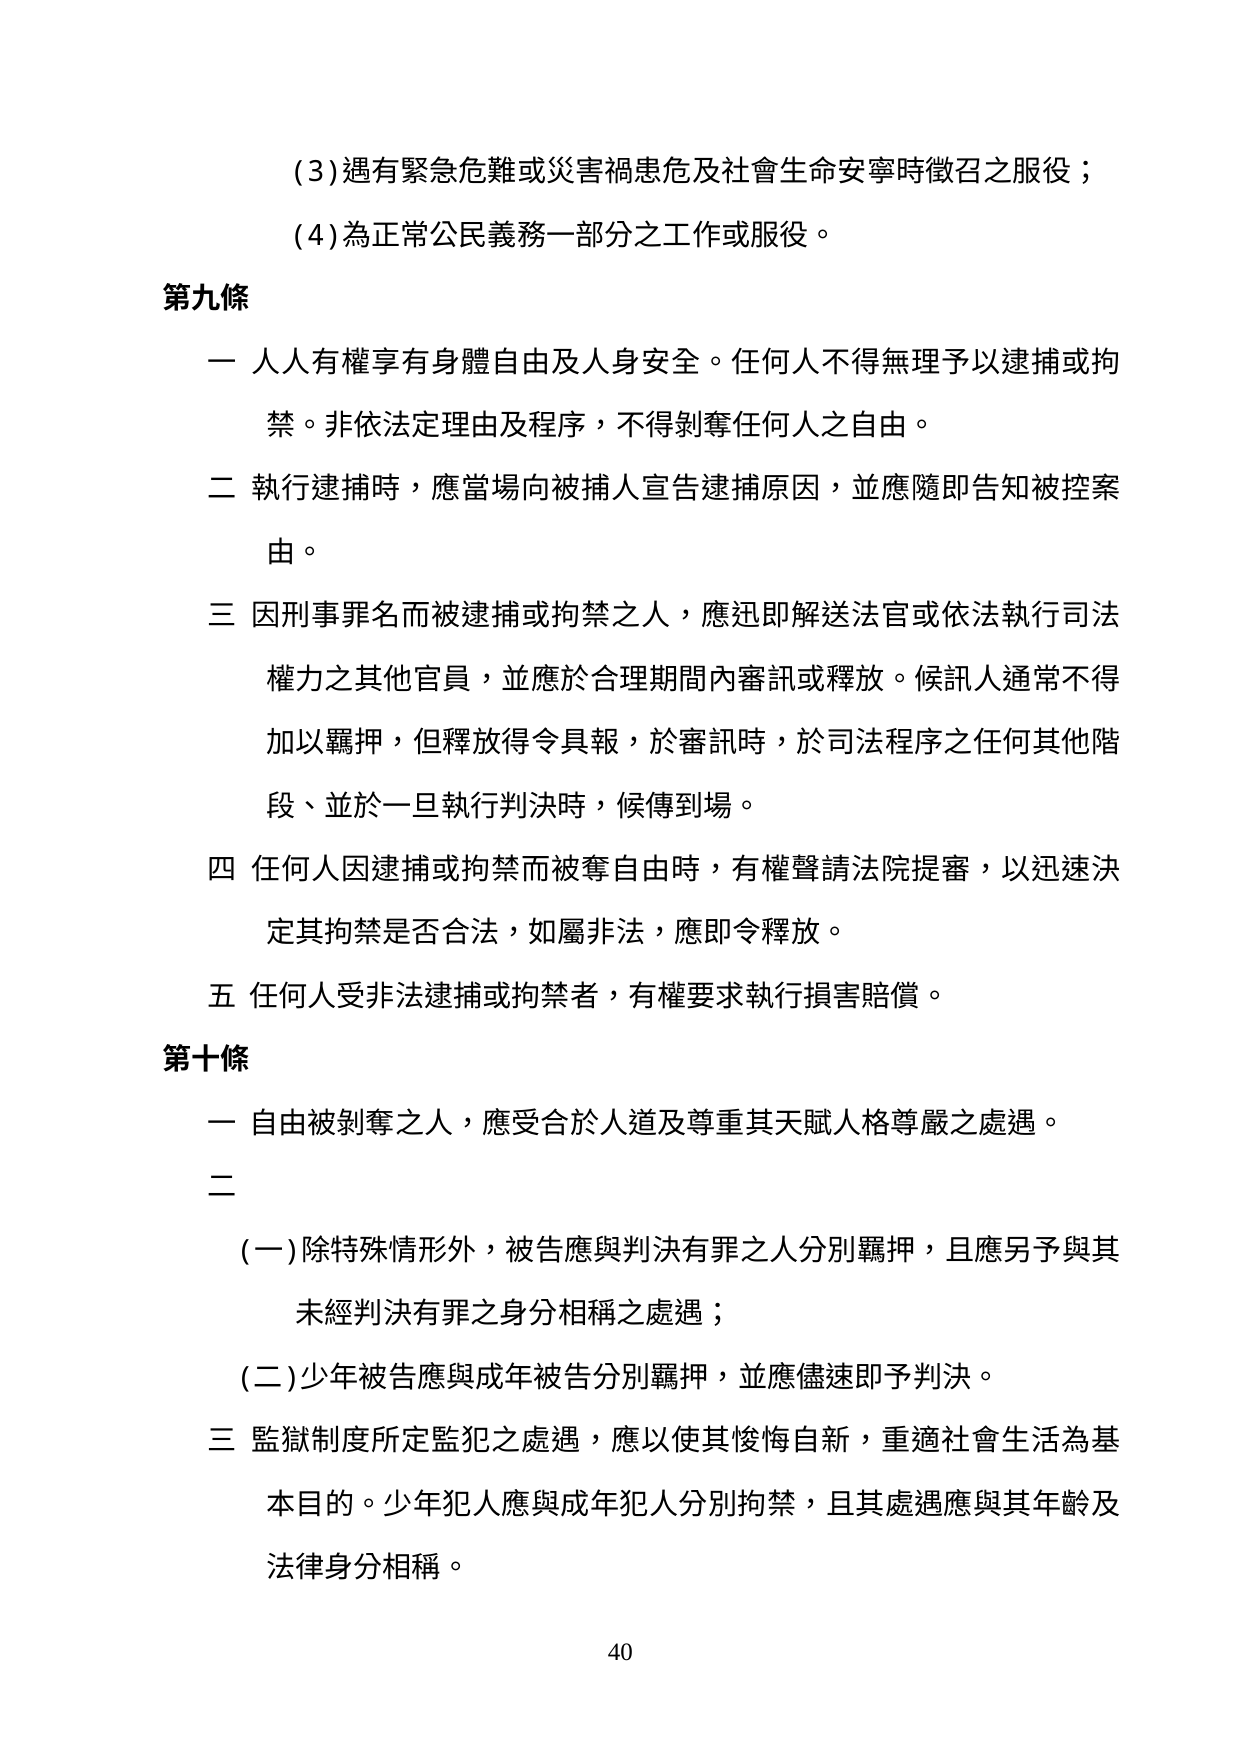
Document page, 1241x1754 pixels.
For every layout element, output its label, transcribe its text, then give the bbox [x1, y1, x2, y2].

text 四 任何人因逮捕或拘禁而被奪自由時，有權聲請法院提審，以迅速決定其拘禁是否合法，如屬非法，應即令釋放。 [207, 846, 1122, 951]
text (4)為正常公民義務一部分之工作或服役。 [289, 211, 1122, 253]
text 三 監獄制度所定監犯之處遇，應以使其悛悔自新，重適社會生活為基本目的。少年犯人應與成年犯人分別拘禁，且其處遇應與其年齡及法律身分相稱。 [207, 1417, 1122, 1586]
text 二 [207, 1163, 1122, 1205]
text 第十條 [162, 1036, 1122, 1078]
text 五 任何人受非法逮捕或拘禁者，有權要求執行損害賠償。 [207, 972, 1122, 1015]
text (二)少年被告應與成年被告分別羈押，並應儘速即予判決。 [236, 1353, 1122, 1396]
text 一 人人有權享有身體自由及人身安全。任何人不得無理予以逮捕或拘禁。非依法定理由及程序，不得剝奪任何人之自由。 [207, 338, 1122, 444]
text (一)除特殊情形外，被告應與判決有罪之人分別羈押，且應另予與其未經判決有罪之身分相稱之處遇； [236, 1226, 1122, 1332]
text 第九條 [162, 275, 1122, 317]
text 一 自由被剝奪之人，應受合於人道及尊重其天賦人格尊嚴之處遇。 [207, 1099, 1122, 1142]
text (3)遇有緊急危難或災害禍患危及社會生命安寧時徵召之服役； [289, 148, 1122, 190]
text 三 因刑事罪名而被逮捕或拘禁之人，應迅即解送法官或依法執行司法權力之其他官員，並應於合理期間內審訊或釋放。候訊人通常不得加以羈押，但釋放得令具報，於審訊時，於司法程序之任何其他階段、並於一旦執行判決時，候傳到場。 [207, 592, 1122, 824]
text 二 執行逮捕時，應當場向被捕人宣告逮捕原因，並應隨即告知被控案由。 [207, 465, 1122, 571]
